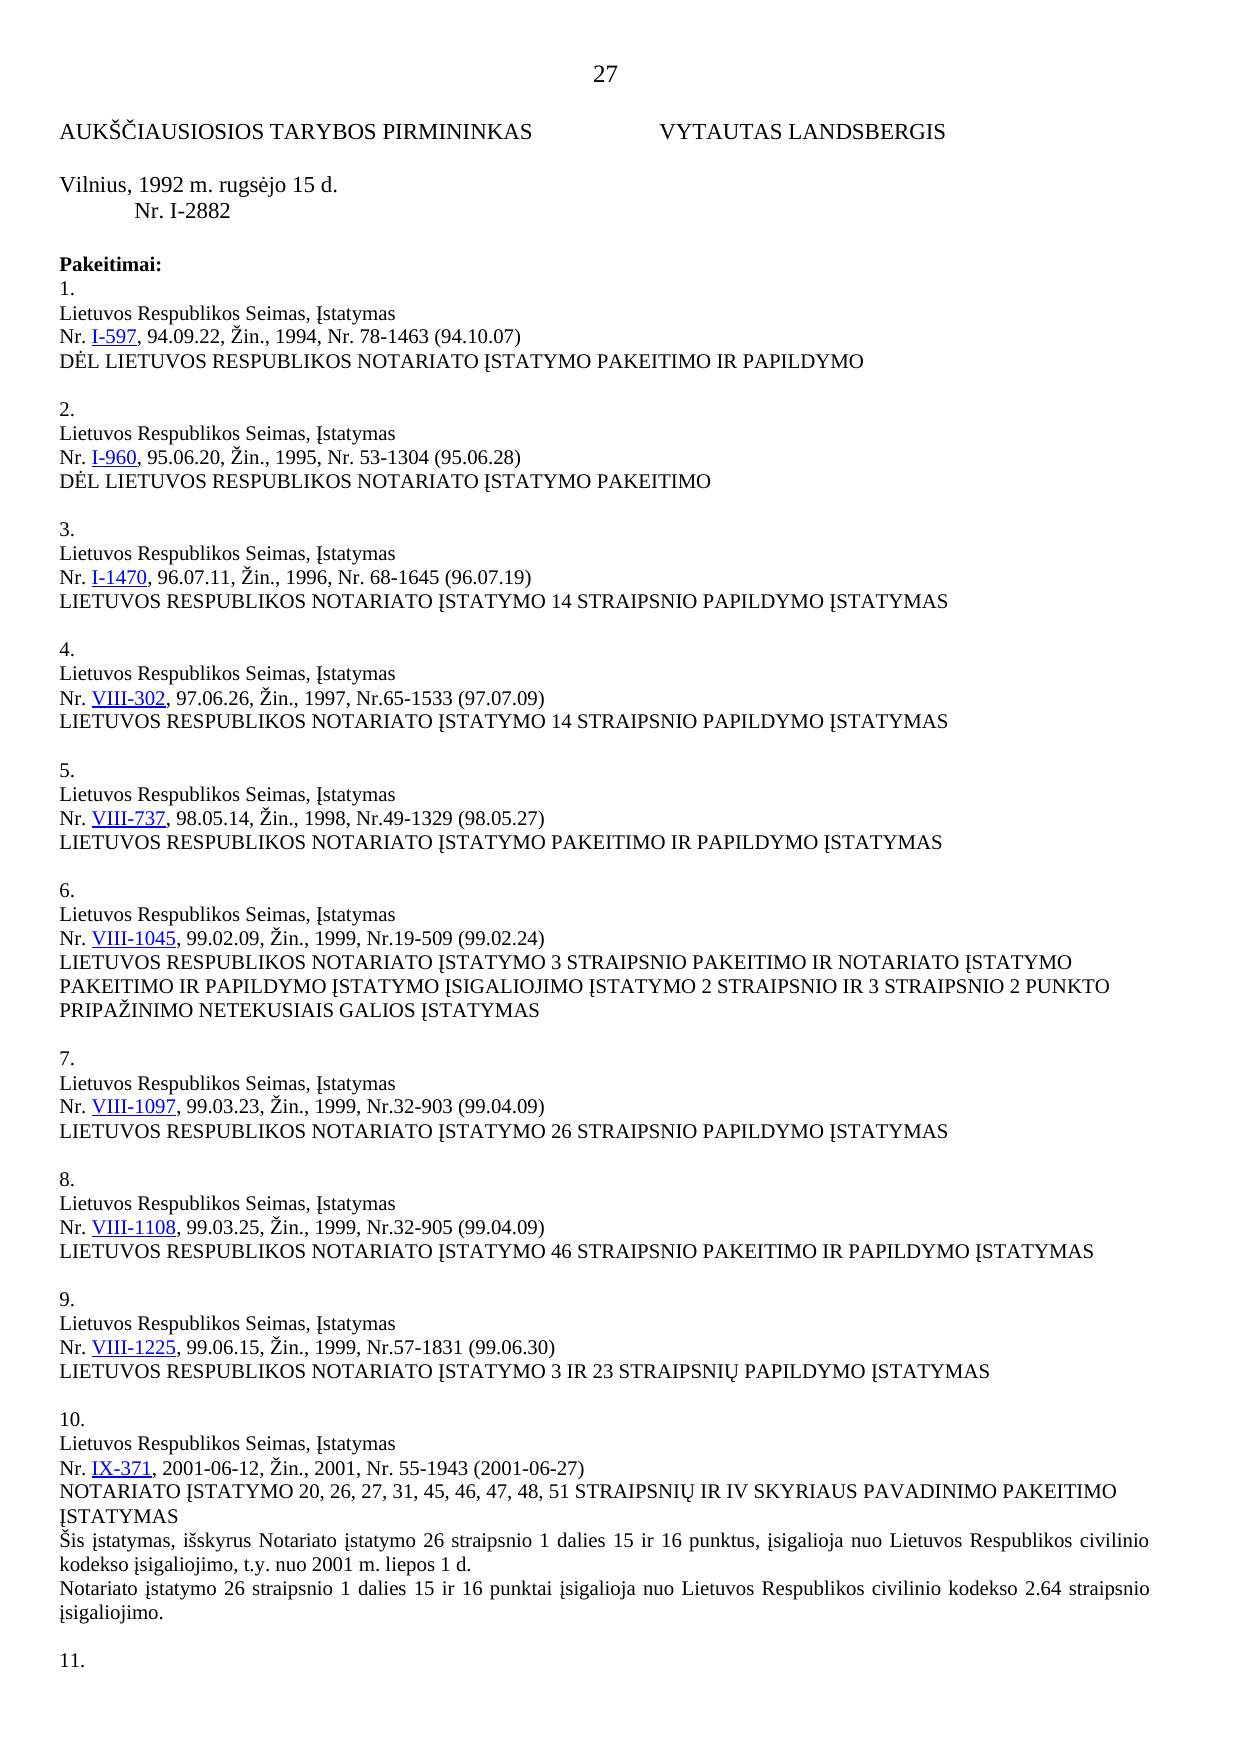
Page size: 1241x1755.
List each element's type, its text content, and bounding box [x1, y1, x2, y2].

text LIETUVOS RESPUBLIKOS NOTARIATO ĮSTATYMO 3 STRAIPSNIO PAKEITIMO IR NOTARIATO ĮSTATYMO PAKEITIMO IR PAPILDYMO ĮSTATYMO ĮSIGALIOJIMO ĮSTATYMO 2 STRAIPSNIO IR 3 STRAIPSNIO 2 PUNKTO PRIPAŽINIMO NETEKUSIAIS GALIOS ĮSTATYMAS [59, 950, 1152, 1022]
text Lietuvos Respublikos Seimas, Įstatymas [59, 902, 1152, 926]
text Lietuvos Respublikos Seimas, Įstatymas [59, 300, 1152, 324]
text NOTARIATO ĮSTATYMO 20, 26, 27, 31, 45, 46, 47, 48, 51 STRAIPSNIŲ IR IV SKYRIAUS PAVADINIMO PAKEITIMO ĮSTATYMAS [59, 1479, 1152, 1528]
text LIETUVOS RESPUBLIKOS NOTARIATO ĮSTATYMO 3 IR 23 STRAIPSNIŲ PAPILDYMO ĮSTATYMAS [59, 1359, 1152, 1383]
text LIETUVOS RESPUBLIKOS NOTARIATO ĮSTATYMO 46 STRAIPSNIO PAKEITIMO IR PAPILDYMO ĮSTATYMAS [59, 1239, 1152, 1263]
text 7. [59, 1046, 1152, 1070]
text LIETUVOS RESPUBLIKOS NOTARIATO ĮSTATYMO PAKEITIMO IR PAPILDYMO ĮSTATYMAS [59, 830, 1152, 854]
text 9. [59, 1287, 1152, 1311]
text Nr. I-2882 [59, 197, 1152, 223]
text Lietuvos Respublikos Seimas, Įstatymas [59, 782, 1152, 806]
text 4. [59, 637, 1152, 661]
text Nr. VIII-1108, 99.03.25, Žin., 1999, Nr.32-905 (99.04.09) [59, 1215, 1152, 1239]
text AUKŠČIAUSIOSIOS TARYBOS PIRMININKAS VYTAUTAS LANDSBERGIS [59, 118, 1152, 144]
text 8. [59, 1167, 1152, 1191]
text Lietuvos Respublikos Seimas, Įstatymas [59, 1431, 1152, 1455]
text DĖL LIETUVOS RESPUBLIKOS NOTARIATO ĮSTATYMO PAKEITIMO [59, 469, 1152, 493]
text Notariato įstatymo 26 straipsnio 1 dalies 15 ir 16 punktai įsigalioja nuo Lietuvos Respublikos civilinio kodekso 2.64 straipsnio įsigaliojimo. [59, 1576, 1152, 1624]
text 11. [59, 1648, 1152, 1672]
text 6. [59, 878, 1152, 902]
text Nr. VIII-737, 98.05.14, Žin., 1998, Nr.49-1329 (98.05.27) [59, 806, 1152, 830]
text Nr. VIII-1097, 99.03.23, Žin., 1999, Nr.32-903 (99.04.09) [59, 1094, 1152, 1118]
text Lietuvos Respublikos Seimas, Įstatymas [59, 1311, 1152, 1335]
text Lietuvos Respublikos Seimas, Įstatymas [59, 661, 1152, 685]
text Pakeitimai: [59, 252, 1152, 276]
text Lietuvos Respublikos Seimas, Įstatymas [59, 541, 1152, 565]
text Nr. I-597, 94.09.22, Žin., 1994, Nr. 78-1463 (94.10.07) [59, 324, 1152, 348]
text Nr. VIII-1045, 99.02.09, Žin., 1999, Nr.19-509 (99.02.24) [59, 926, 1152, 950]
text Nr. IX-371, 2001-06-12, Žin., 2001, Nr. 55-1943 (2001-06-27) [59, 1455, 1152, 1479]
text DĖL LIETUVOS RESPUBLIKOS NOTARIATO ĮSTATYMO PAKEITIMO IR PAPILDYMO [59, 348, 1152, 373]
text LIETUVOS RESPUBLIKOS NOTARIATO ĮSTATYMO 14 STRAIPSNIO PAPILDYMO ĮSTATYMAS [59, 709, 1152, 733]
text LIETUVOS RESPUBLIKOS NOTARIATO ĮSTATYMO 26 STRAIPSNIO PAPILDYMO ĮSTATYMAS [59, 1118, 1152, 1143]
text Lietuvos Respublikos Seimas, Įstatymas [59, 421, 1152, 445]
text 2. [59, 397, 1152, 421]
text Šis įstatymas, išskyrus Notariato įstatymo 26 straipsnio 1 dalies 15 ir 16 punktus, įsigalioja nuo Lietuvos Respublikos civilinio kodekso įsigaliojimo, t.y. nuo 2001 m. liepos 1 d. [59, 1528, 1152, 1576]
text Nr. VIII-1225, 99.06.15, Žin., 1999, Nr.57-1831 (99.06.30) [59, 1335, 1152, 1359]
text 1. [59, 276, 1152, 300]
text 3. [59, 517, 1152, 541]
text Vilnius, 1992 m. rugsėjo 15 d. [59, 171, 1152, 197]
text Lietuvos Respublikos Seimas, Įstatymas [59, 1191, 1152, 1215]
text Nr. VIII-302, 97.06.26, Žin., 1997, Nr.65-1533 (97.07.09) [59, 685, 1152, 709]
text LIETUVOS RESPUBLIKOS NOTARIATO ĮSTATYMO 14 STRAIPSNIO PAPILDYMO ĮSTATYMAS [59, 589, 1152, 613]
text Nr. I-1470, 96.07.11, Žin., 1996, Nr. 68-1645 (96.07.19) [59, 565, 1152, 589]
text 10. [59, 1407, 1152, 1431]
text 5. [59, 758, 1152, 782]
text Lietuvos Respublikos Seimas, Įstatymas [59, 1070, 1152, 1094]
text Nr. I-960, 95.06.20, Žin., 1995, Nr. 53-1304 (95.06.28) [59, 445, 1152, 469]
